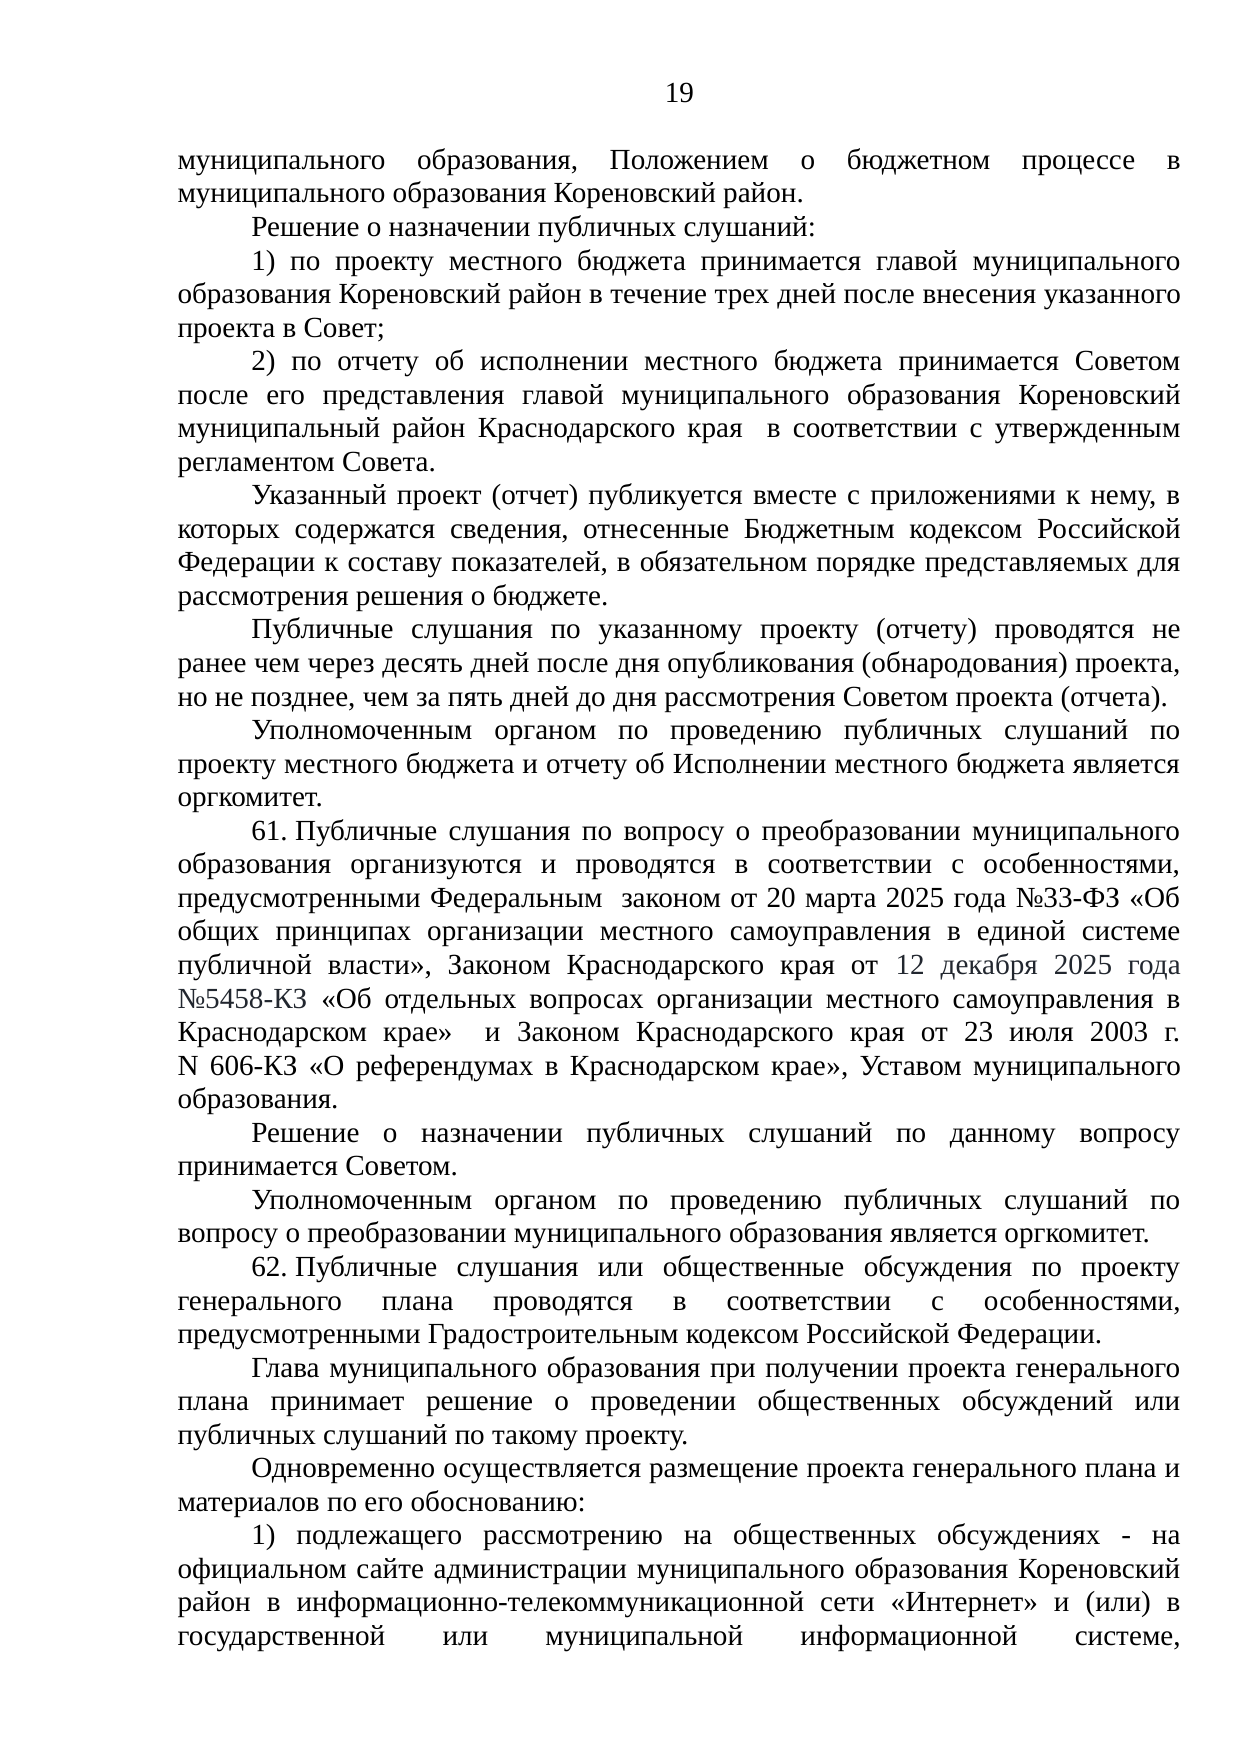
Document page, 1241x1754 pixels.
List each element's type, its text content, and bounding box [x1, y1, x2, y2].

text муниципального образования, Положением о бюджетном процессе в муниципального образования Кореновский район. [177, 142, 1181, 209]
text 2) по отчету об исполнении местного бюджета принимается Советом после его представления главой муниципального образования Кореновский муниципальный район Краснодарского края в соответствии с утвержденным регламентом Совета. [177, 343, 1181, 477]
text Решение о назначении публичных слушаний: [177, 209, 1181, 243]
text Публичные слушания по указанному проекту (отчету) проводятся не ранее чем через десять дней после дня опубликования (обнародования) проекта, но не позднее, чем за пять дней до дня рассмотрения Советом проекта (отчета). [177, 612, 1181, 712]
text 1) по проекту местного бюджета принимается главой муниципального образования Кореновский район в течение трех дней после внесения указанного проекта в Совет; [177, 243, 1181, 343]
text Уполномоченным органом по проведению публичных слушаний по проекту местного бюджета и отчету об Исполнении местного бюджета является оргкомитет. [177, 712, 1181, 813]
text Решение о назначении публичных слушаний по данному вопросу принимается Советом. [177, 1115, 1181, 1182]
text Уполномоченным органом по проведению публичных слушаний по вопросу о преобразовании муниципального образования является оргкомитет. [177, 1182, 1181, 1249]
text 62. Публичные слушания или общественные обсуждения по проекту генерального плана проводятся в соответствии с особенностями, предусмотренными Градостроительным кодексом Российской Федерации. [177, 1249, 1181, 1350]
text Глава муниципального образования при получении проекта генерального плана принимает решение о проведении общественных обсуждений или публичных слушаний по такому проекту. [177, 1350, 1181, 1450]
text Указанный проект (отчет) публикуется вместе с приложениями к нему, в которых содержатся сведения, отнесенные Бюджетным кодексом Российской Федерации к составу показателей, в обязательном порядке представляемых для рассмотрения решения о бюджете. [177, 477, 1181, 612]
text Одновременно осуществляется размещение проекта генерального плана и материалов по его обоснованию: [177, 1450, 1181, 1517]
text 61. Публичные слушания по вопросу о преобразовании муниципального образования организуются и проводятся в соответствии с особенностями, предусмотренными Федеральным законом от 20 марта 2025 года №33-ФЗ «Об общих принципах организации местного самоуправления в единой системе публичной власти», Законом Краснодарского края от 12 декабря 2025 года №5458-КЗ «Об отдельных вопросах организации местного самоуправления в Краснодарском крае» и Законом Краснодарского края от 23 июля 2003 г. N 606-КЗ «О референдумах в Краснодарском крае», Уставом муниципального образования. [177, 813, 1181, 1115]
text 1) подлежащего рассмотрению на общественных обсуждениях - на официальном сайте администрации муниципального образования Кореновский район в информационно-телекоммуникационной сети «Интернет» и (или) в государственной или муниципальной информационной системе, [177, 1517, 1181, 1652]
